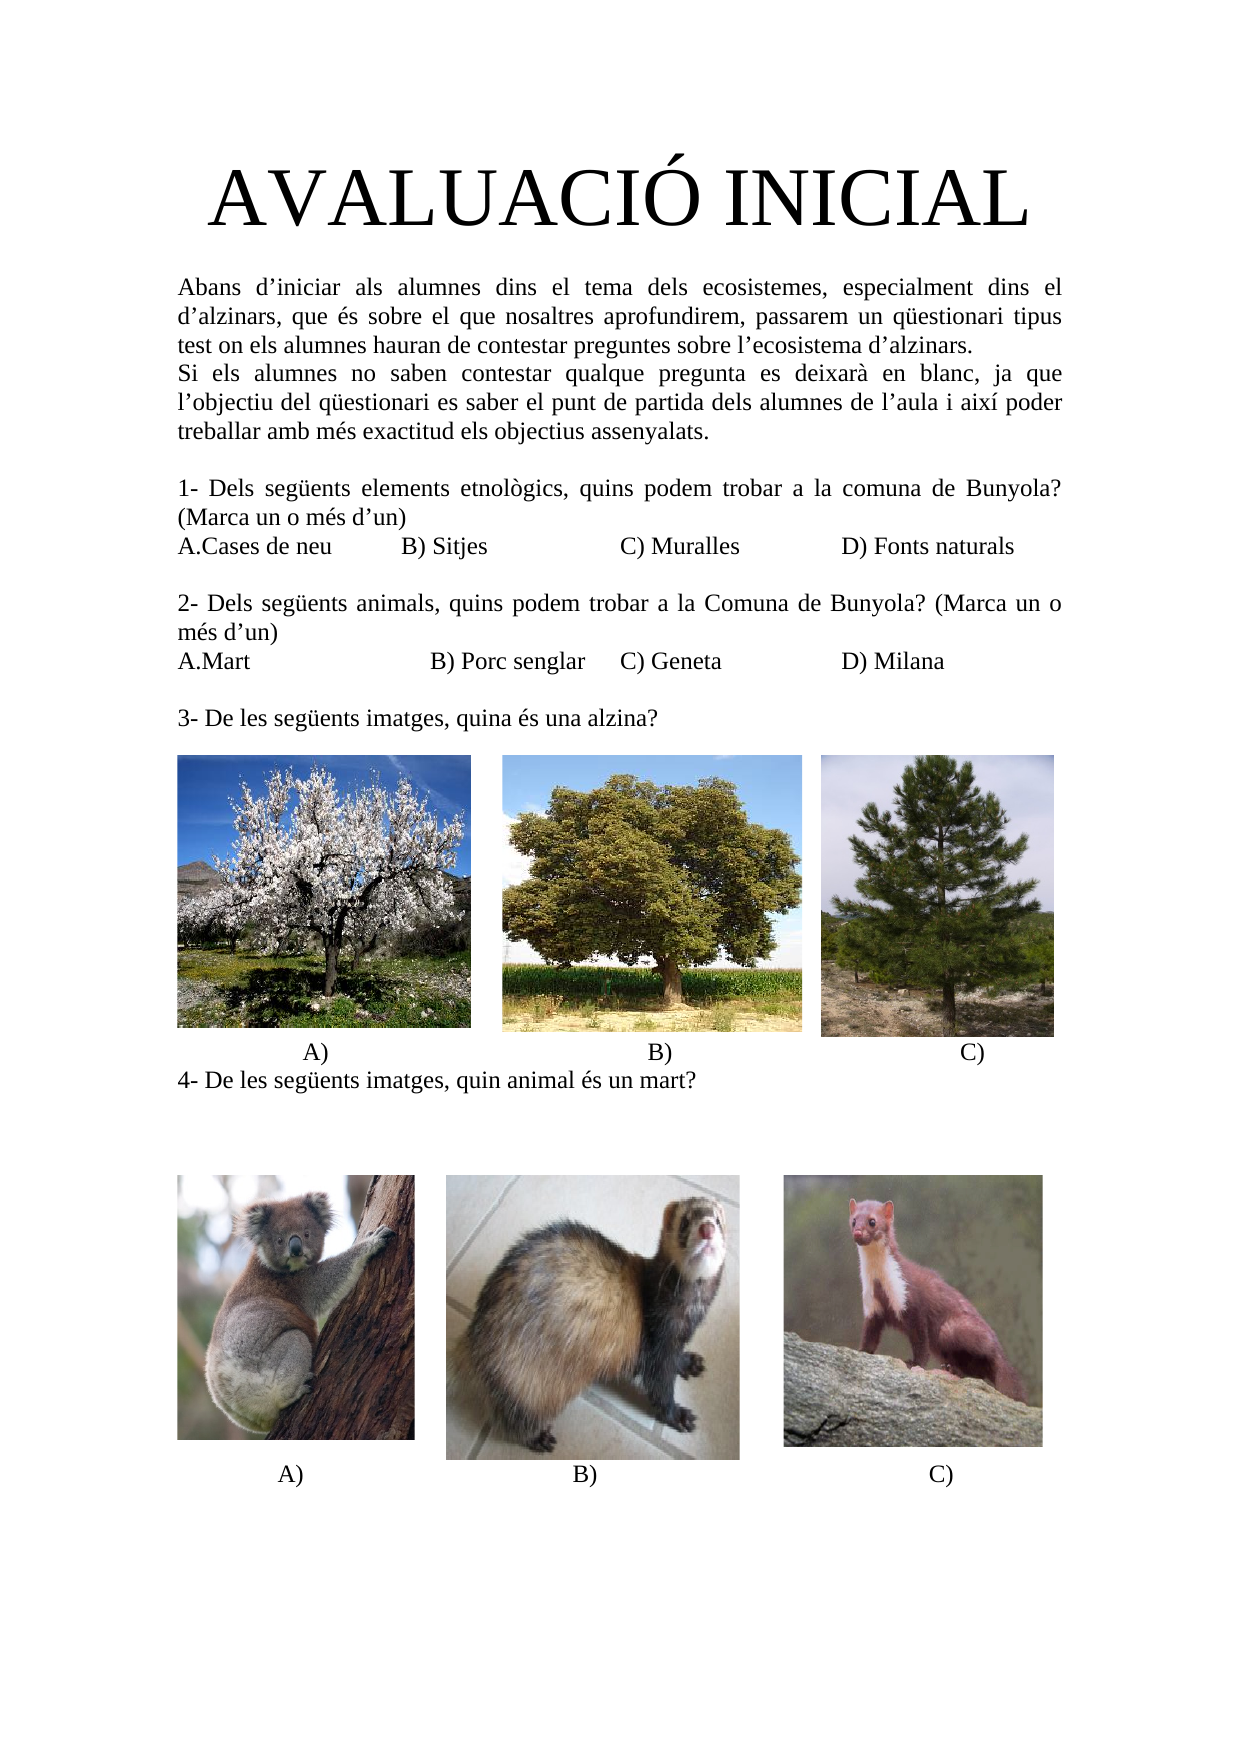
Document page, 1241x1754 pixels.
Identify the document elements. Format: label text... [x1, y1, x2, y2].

text A) B) C) [177, 1037, 1063, 1066]
text 3- De les següents imatges, quina és una alzina? [177, 703, 1063, 732]
text AVALUACIÓ INICIAL [177, 148, 1063, 243]
text Abans d’iniciar als alumnes dins el tema dels ecosistemes, especialment dins el d’alzinars, que és sobre el que nosaltres aprofundirem, passarem un qüestionari tipus test on els alumnes hauran de contestar preguntes sobre l’ecosistema d’alzinars. [177, 272, 1063, 358]
text Si els alumnes no saben contestar qualque pregunta es deixarà en blanc, ja que l’objectiu del qüestionari es saber el punt de partida dels alumnes de l’aula i així poder treballar amb més exactitud els objectius assenyalats. [177, 358, 1063, 445]
text 2- Dels següents animals, quins podem trobar a la Comuna de Bunyola? (Marca un o més d’un) [177, 588, 1063, 646]
list Cases de neu B) Sitjes C) Muralles D) Fonts naturals [177, 531, 1063, 560]
text 4- De les següents imatges, quin animal és un mart? [177, 1066, 1063, 1094]
text A) B) C) [177, 1459, 1063, 1488]
list Mart B) Porc senglar C) Geneta D) Milana [177, 646, 1063, 675]
text 1- Dels següents elements etnològics, quins podem trobar a la comuna de Bunyola? (Marca un o més d’un) [177, 473, 1063, 531]
